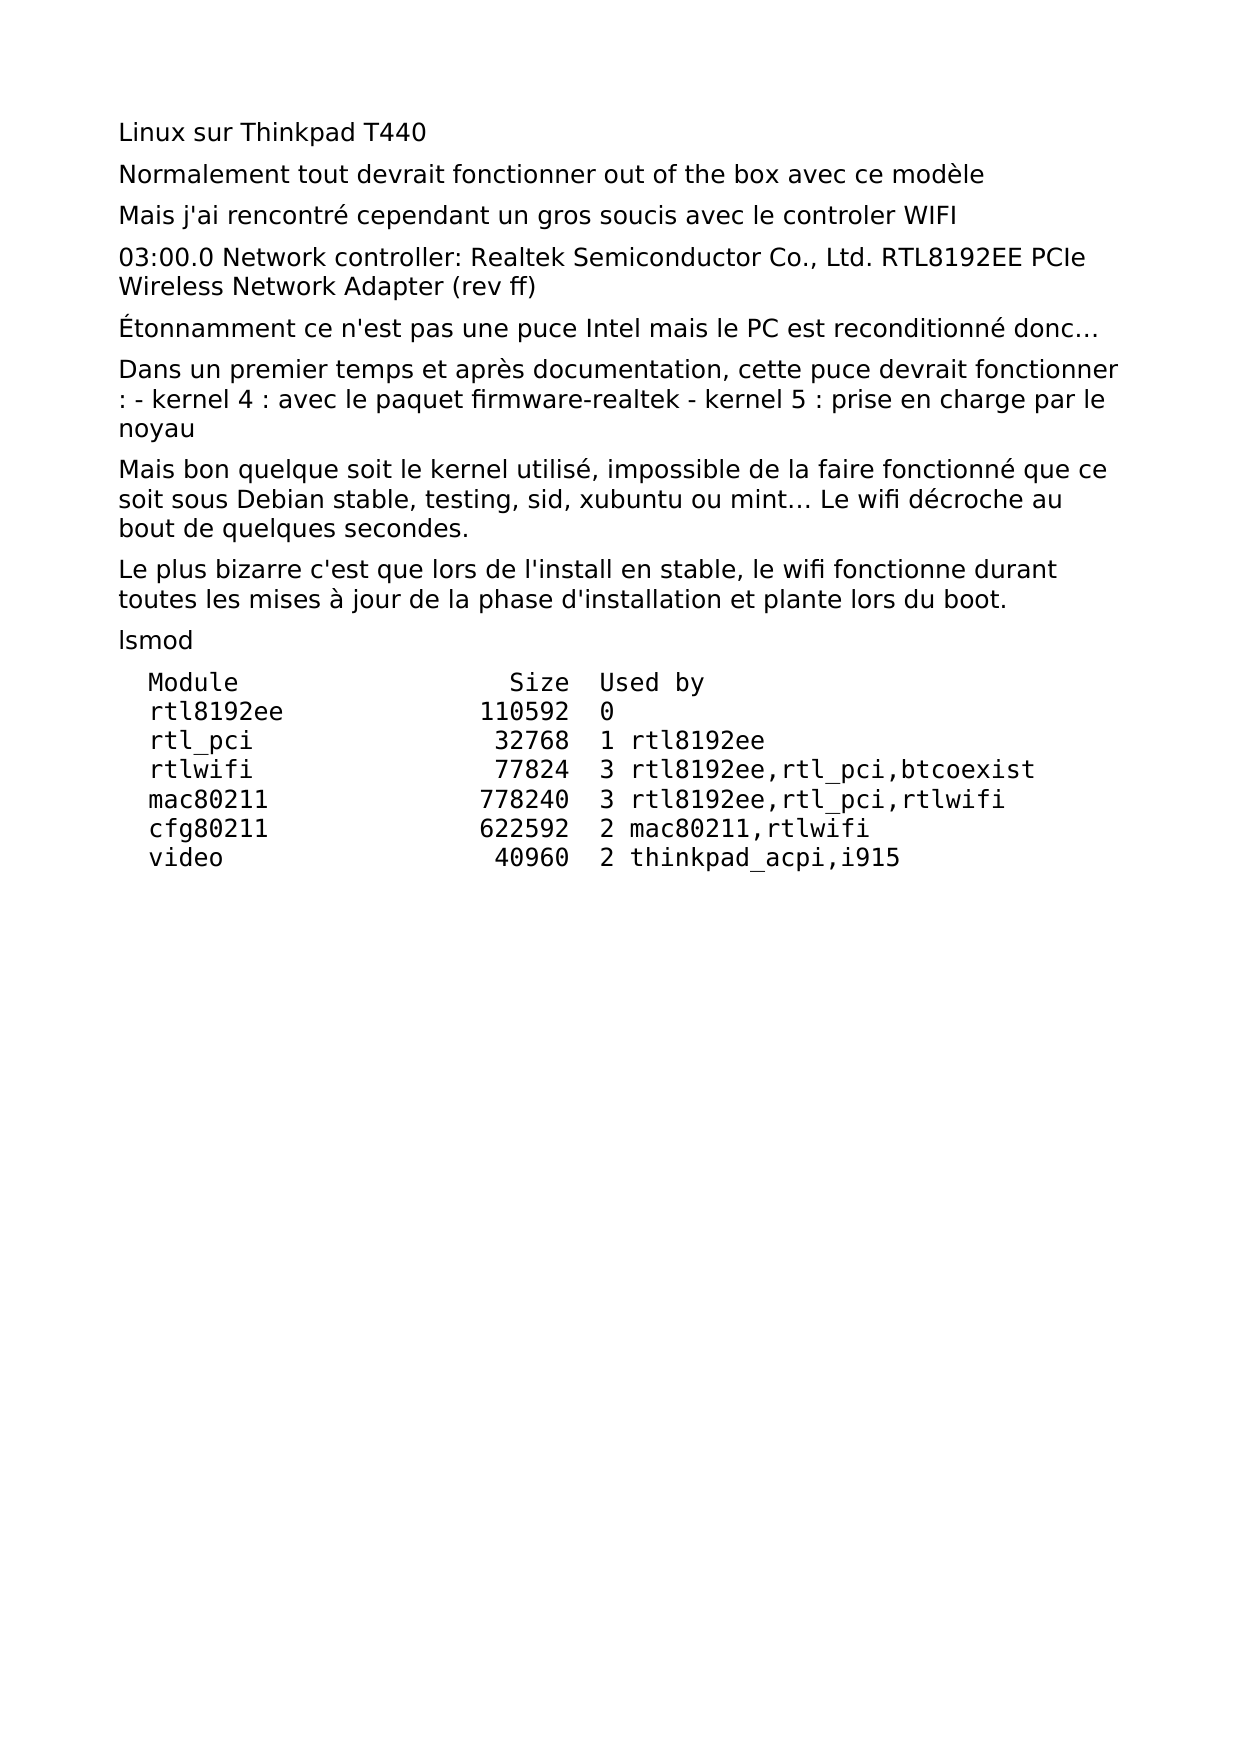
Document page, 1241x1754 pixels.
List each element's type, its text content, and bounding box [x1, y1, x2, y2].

text 03:00.0 Network controller: Realtek Semiconductor Co., Ltd. RTL8192EE PCIe Wireless Network Adapter (rev ff) [118, 243, 1122, 301]
text Module Size Used by rtl8192ee 110592 0 rtl_pci 32768 1 rtl8192ee rtlwifi 77824 3 rtl8192ee,rtl_pci,btcoexist mac80211 778240 3 rtl8192ee,rtl_pci,rtlwifi cfg80211 622592 2 mac80211,rtlwifi video 40960 2 thinkpad_acpi,i915 [118, 668, 1122, 901]
text Linux sur Thinkpad T440 [118, 118, 1122, 147]
text Mais bon quelque soit le kernel utilisé, impossible de la faire fonctionné que ce soit sous Debian stable, testing, sid, xubuntu ou mint… Le wifi décroche au bout de quelques secondes. [118, 456, 1122, 543]
text Normalement tout devrait fonctionner out of the box avec ce modèle [118, 160, 1122, 189]
text Dans un premier temps et après documentation, cette puce devrait fonctionner : - kernel 4 : avec le paquet firmware-realtek - kernel 5 : prise en charge par le noyau [118, 356, 1122, 443]
text Mais j'ai rencontré cependant un gros soucis avec le controler WIFI [118, 201, 1122, 231]
text Le plus bizarre c'est que lors de l'install en stable, le wifi fonctionne durant toutes les mises à jour de la phase d'installation et plante lors du boot. [118, 556, 1122, 614]
text Étonnamment ce n'est pas une puce Intel mais le PC est reconditionné donc… [118, 314, 1122, 343]
text lsmod [118, 626, 1122, 656]
